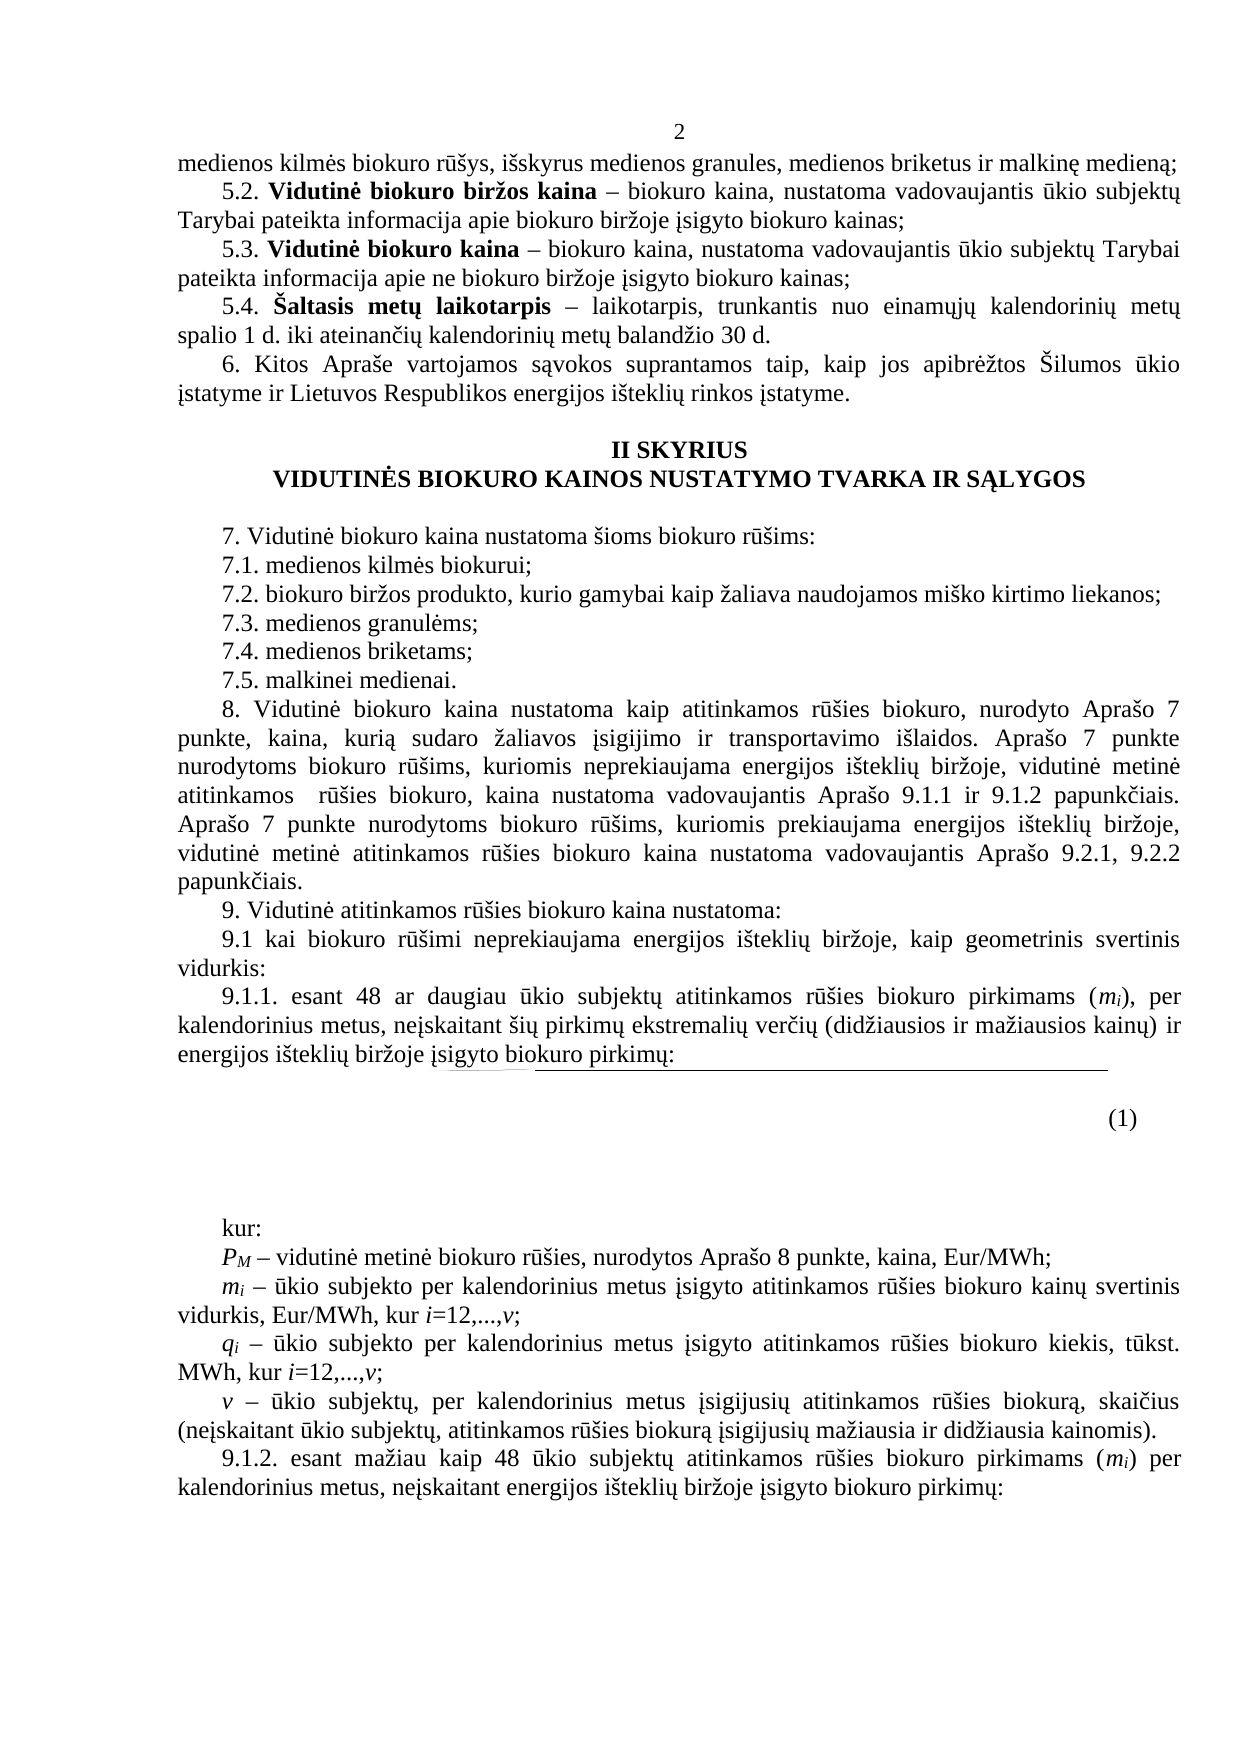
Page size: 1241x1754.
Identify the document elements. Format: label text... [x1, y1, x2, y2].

text 9.1 kai biokuro rūšimi neprekiaujama energijos išteklių biržoje, kaip geometrinis svertinis vidurkis: [177, 924, 1181, 981]
text (1) [177, 1068, 1181, 1185]
text 9. Vidutinė atitinkamos rūšies biokuro kaina nustatoma: [177, 895, 1181, 924]
text 9.1.2. esant mažiau kaip 48 ūkio subjektų atitinkamos rūšies biokuro pirkimams (mi) per kalendorinius metus, neįskaitant energijos išteklių biržoje įsigyto biokuro pirkimų: [177, 1443, 1181, 1501]
text 5.3. Vidutinė biokuro kaina – biokuro kaina, nustatoma vadovaujantis ūkio subjektų Tarybai pateikta informacija apie ne biokuro biržoje įsigyto biokuro kainas; [177, 234, 1181, 291]
text 5.2. Vidutinė biokuro biržos kaina – biokuro kaina, nustatoma vadovaujantis ūkio subjektų Tarybai pateikta informacija apie biokuro biržoje įsigyto biokuro kainas; [177, 176, 1181, 234]
text v – ūkio subjektų, per kalendorinius metus įsigijusių atitinkamos rūšies biokurą, skaičius (neįskaitant ūkio subjektų, atitinkamos rūšies biokurą įsigijusių mažiausia ir didžiausia kainomis). [177, 1386, 1181, 1443]
text 7. Vidutinė biokuro kaina nustatoma šioms biokuro rūšims: [177, 521, 1181, 550]
text PM – vidutinė metinė biokuro rūšies, nurodytos Aprašo 8 punkte, kaina, Eur/MWh; [177, 1242, 1181, 1271]
text 5.4. Šaltasis metų laikotarpis – laikotarpis, trunkantis nuo einamųjų kalendorinių metų spalio 1 d. iki ateinančių kalendorinių metų balandžio 30 d. [177, 291, 1181, 349]
text 8. Vidutinė biokuro kaina nustatoma kaip atitinkamos rūšies biokuro, nurodyto Aprašo 7 punkte, kaina, kurią sudaro žaliavos įsigijimo ir transportavimo išlaidos. Aprašo 7 punkte nurodytoms biokuro rūšims, kuriomis neprekiaujama energijos išteklių biržoje, vidutinė metinė atitinkamos rūšies biokuro, kaina nustatoma vadovaujantis Aprašo 9.1.1 ir 9.1.2 papunkčiais. Aprašo 7 punkte nurodytoms biokuro rūšims, kuriomis prekiaujama energijos išteklių biržoje, vidutinė metinė atitinkamos rūšies biokuro kaina nustatoma vadovaujantis Aprašo 9.2.1, 9.2.2 papunkčiais. [177, 694, 1181, 895]
text qi – ūkio subjekto per kalendorinius metus įsigyto atitinkamos rūšies biokuro kiekis, tūkst. MWh, kur i=12,...,v; [177, 1328, 1181, 1386]
text II SKYRIUS [177, 435, 1181, 464]
text 7.5. malkinei medienai. [177, 665, 1181, 694]
text medienos kilmės biokuro rūšys, išskyrus medienos granules, medienos briketus ir malkinę medieną; [177, 148, 1181, 176]
text VIDUTINĖS BIOKURO KAINOS NUSTATYMO TVARKA IR SĄLYGOS [177, 464, 1181, 493]
text 7.3. medienos granulėms; [177, 608, 1181, 636]
text 9.1.1. esant 48 ar daugiau ūkio subjektų atitinkamos rūšies biokuro pirkimams (mi), per kalendorinius metus, neįskaitant šių pirkimų ekstremalių verčių (didžiausios ir mažiausios kainų) ir energijos išteklių biržoje įsigyto biokuro pirkimų: [177, 981, 1181, 1068]
text mi – ūkio subjekto per kalendorinius metus įsigyto atitinkamos rūšies biokuro kainų svertinis vidurkis, Eur/MWh, kur i=12,...,v; [177, 1271, 1181, 1328]
text kur: [177, 1213, 1181, 1242]
text 7.1. medienos kilmės biokurui; [177, 550, 1181, 579]
text 7.2. biokuro biržos produkto, kurio gamybai kaip žaliava naudojamos miško kirtimo liekanos; [177, 579, 1181, 608]
text 7.4. medienos briketams; [177, 636, 1181, 665]
text 6. Kitos Apraše vartojamos sąvokos suprantamos taip, kaip jos apibrėžtos Šilumos ūkio įstatyme ir Lietuvos Respublikos energijos išteklių rinkos įstatyme. [177, 349, 1181, 406]
